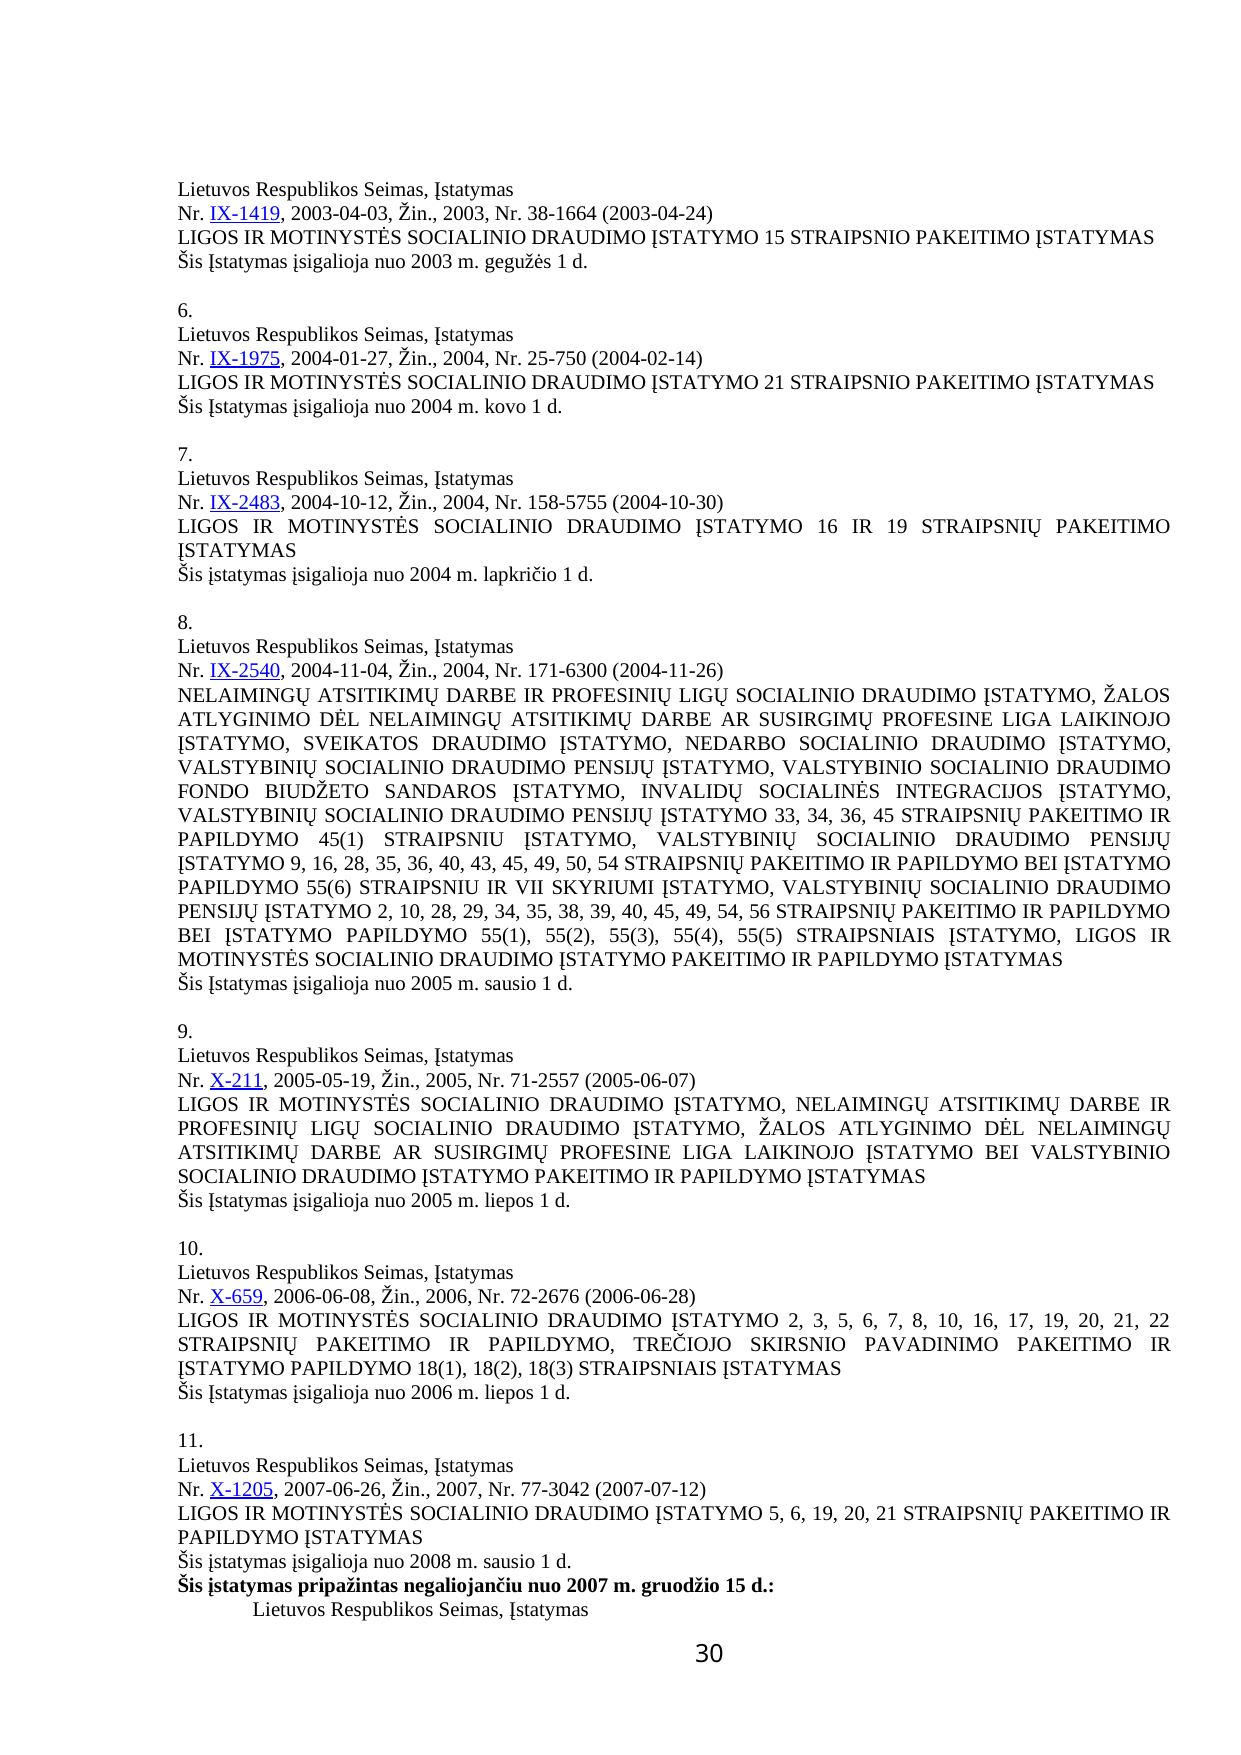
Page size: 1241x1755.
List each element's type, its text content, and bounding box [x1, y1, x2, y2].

text Šis Įstatymas įsigalioja nuo 2005 m. liepos 1 d. [177, 1188, 1172, 1212]
text LIGOS IR MOTINYSTĖS SOCIALINIO DRAUDIMO ĮSTATYMO 2, 3, 5, 6, 7, 8, 10, 16, 17, 19, 20, 21, 22 STRAIPSNIŲ PAKEITIMO IR PAPILDYMO, TREČIOJO SKIRSNIO PAVADINIMO PAKEITIMO IR ĮSTATYMO PAPILDYMO 18(1), 18(2), 18(3) STRAIPSNIAIS ĮSTATYMAS [177, 1308, 1172, 1380]
text Lietuvos Respublikos Seimas, Įstatymas [177, 466, 1172, 490]
text Šis Įstatymas įsigalioja nuo 2003 m. gegužės 1 d. [177, 249, 1172, 273]
text Nr. X-211, 2005-05-19, Žin., 2005, Nr. 71-2557 (2005-06-07) [177, 1067, 1172, 1092]
text Nr. IX-1419, 2003-04-03, Žin., 2003, Nr. 38-1664 (2003-04-24) [177, 201, 1172, 225]
text Lietuvos Respublikos Seimas, Įstatymas [177, 177, 1172, 201]
text Nr. X-1205, 2007-06-26, Žin., 2007, Nr. 77-3042 (2007-07-12) [177, 1477, 1172, 1501]
text NELAIMINGŲ ATSITIKIMŲ DARBE IR PROFESINIŲ LIGŲ SOCIALINIO DRAUDIMO ĮSTATYMO, ŽALOS ATLYGINIMO DĖL NELAIMINGŲ ATSITIKIMŲ DARBE AR SUSIRGIMŲ PROFESINE LIGA LAIKINOJO ĮSTATYMO, SVEIKATOS DRAUDIMO ĮSTATYMO, NEDARBO SOCIALINIO DRAUDIMO ĮSTATYMO, VALSTYBINIŲ SOCIALINIO DRAUDIMO PENSIJŲ ĮSTATYMO, VALSTYBINIO SOCIALINIO DRAUDIMO FONDO BIUDŽETO SANDAROS ĮSTATYMO, INVALIDŲ SOCIALINĖS INTEGRACIJOS ĮSTATYMO, VALSTYBINIŲ SOCIALINIO DRAUDIMO PENSIJŲ ĮSTATYMO 33, 34, 36, 45 STRAIPSNIŲ PAKEITIMO IR PAPILDYMO 45(1) STRAIPSNIU ĮSTATYMO, VALSTYBINIŲ SOCIALINIO DRAUDIMO PENSIJŲ ĮSTATYMO 9, 16, 28, 35, 36, 40, 43, 45, 49, 50, 54 STRAIPSNIŲ PAKEITIMO IR PAPILDYMO BEI ĮSTATYMO PAPILDYMO 55(6) STRAIPSNIU IR VII SKYRIUMI ĮSTATYMO, VALSTYBINIŲ SOCIALINIO DRAUDIMO PENSIJŲ ĮSTATYMO 2, 10, 28, 29, 34, 35, 38, 39, 40, 45, 49, 54, 56 STRAIPSNIŲ PAKEITIMO IR PAPILDYMO BEI ĮSTATYMO PAPILDYMO 55(1), 55(2), 55(3), 55(4), 55(5) STRAIPSNIAIS ĮSTATYMO, LIGOS IR MOTINYSTĖS SOCIALINIO DRAUDIMO ĮSTATYMO PAKEITIMO IR PAPILDYMO ĮSTATYMAS [177, 682, 1172, 971]
text LIGOS IR MOTINYSTĖS SOCIALINIO DRAUDIMO ĮSTATYMO 5, 6, 19, 20, 21 STRAIPSNIŲ PAKEITIMO IR PAPILDYMO ĮSTATYMAS [177, 1501, 1172, 1549]
text Lietuvos Respublikos Seimas, Įstatymas [177, 322, 1172, 346]
text 11. [177, 1428, 1172, 1452]
text LIGOS IR MOTINYSTĖS SOCIALINIO DRAUDIMO ĮSTATYMO 15 STRAIPSNIO PAKEITIMO ĮSTATYMAS [177, 225, 1172, 249]
text Nr. IX-1975, 2004-01-27, Žin., 2004, Nr. 25-750 (2004-02-14) [177, 346, 1172, 370]
text Lietuvos Respublikos Seimas, Įstatymas [177, 634, 1172, 658]
text Šis įstatymas įsigalioja nuo 2008 m. sausio 1 d. [177, 1549, 1172, 1573]
text 10. [177, 1236, 1172, 1260]
text Šis Įstatymas įsigalioja nuo 2005 m. sausio 1 d. [177, 971, 1172, 995]
text Lietuvos Respublikos Seimas, Įstatymas [177, 1597, 1172, 1621]
text 6. [177, 297, 1172, 322]
text Nr. X-659, 2006-06-08, Žin., 2006, Nr. 72-2676 (2006-06-28) [177, 1284, 1172, 1308]
text Šis įstatymas įsigalioja nuo 2004 m. lapkričio 1 d. [177, 562, 1172, 586]
text Lietuvos Respublikos Seimas, Įstatymas [177, 1043, 1172, 1067]
text Šis Įstatymas įsigalioja nuo 2006 m. liepos 1 d. [177, 1380, 1172, 1404]
text LIGOS IR MOTINYSTĖS SOCIALINIO DRAUDIMO ĮSTATYMO 16 IR 19 STRAIPSNIŲ PAKEITIMO ĮSTATYMAS [177, 514, 1172, 562]
text Šis Įstatymas įsigalioja nuo 2004 m. kovo 1 d. [177, 394, 1172, 418]
text LIGOS IR MOTINYSTĖS SOCIALINIO DRAUDIMO ĮSTATYMO 21 STRAIPSNIO PAKEITIMO ĮSTATYMAS [177, 370, 1172, 394]
text 8. [177, 610, 1172, 634]
text 9. [177, 1019, 1172, 1043]
text 7. [177, 442, 1172, 466]
text LIGOS IR MOTINYSTĖS SOCIALINIO DRAUDIMO ĮSTATYMO, NELAIMINGŲ ATSITIKIMŲ DARBE IR PROFESINIŲ LIGŲ SOCIALINIO DRAUDIMO ĮSTATYMO, ŽALOS ATLYGINIMO DĖL NELAIMINGŲ ATSITIKIMŲ DARBE AR SUSIRGIMŲ PROFESINE LIGA LAIKINOJO ĮSTATYMO BEI VALSTYBINIO SOCIALINIO DRAUDIMO ĮSTATYMO PAKEITIMO IR PAPILDYMO ĮSTATYMAS [177, 1092, 1172, 1188]
text Nr. IX-2483, 2004-10-12, Žin., 2004, Nr. 158-5755 (2004-10-30) [177, 490, 1172, 514]
text Lietuvos Respublikos Seimas, Įstatymas [177, 1260, 1172, 1284]
text Lietuvos Respublikos Seimas, Įstatymas [177, 1452, 1172, 1477]
text Šis įstatymas pripažintas negaliojančiu nuo 2007 m. gruodžio 15 d.: [177, 1573, 1172, 1597]
text Nr. IX-2540, 2004-11-04, Žin., 2004, Nr. 171-6300 (2004-11-26) [177, 658, 1172, 682]
